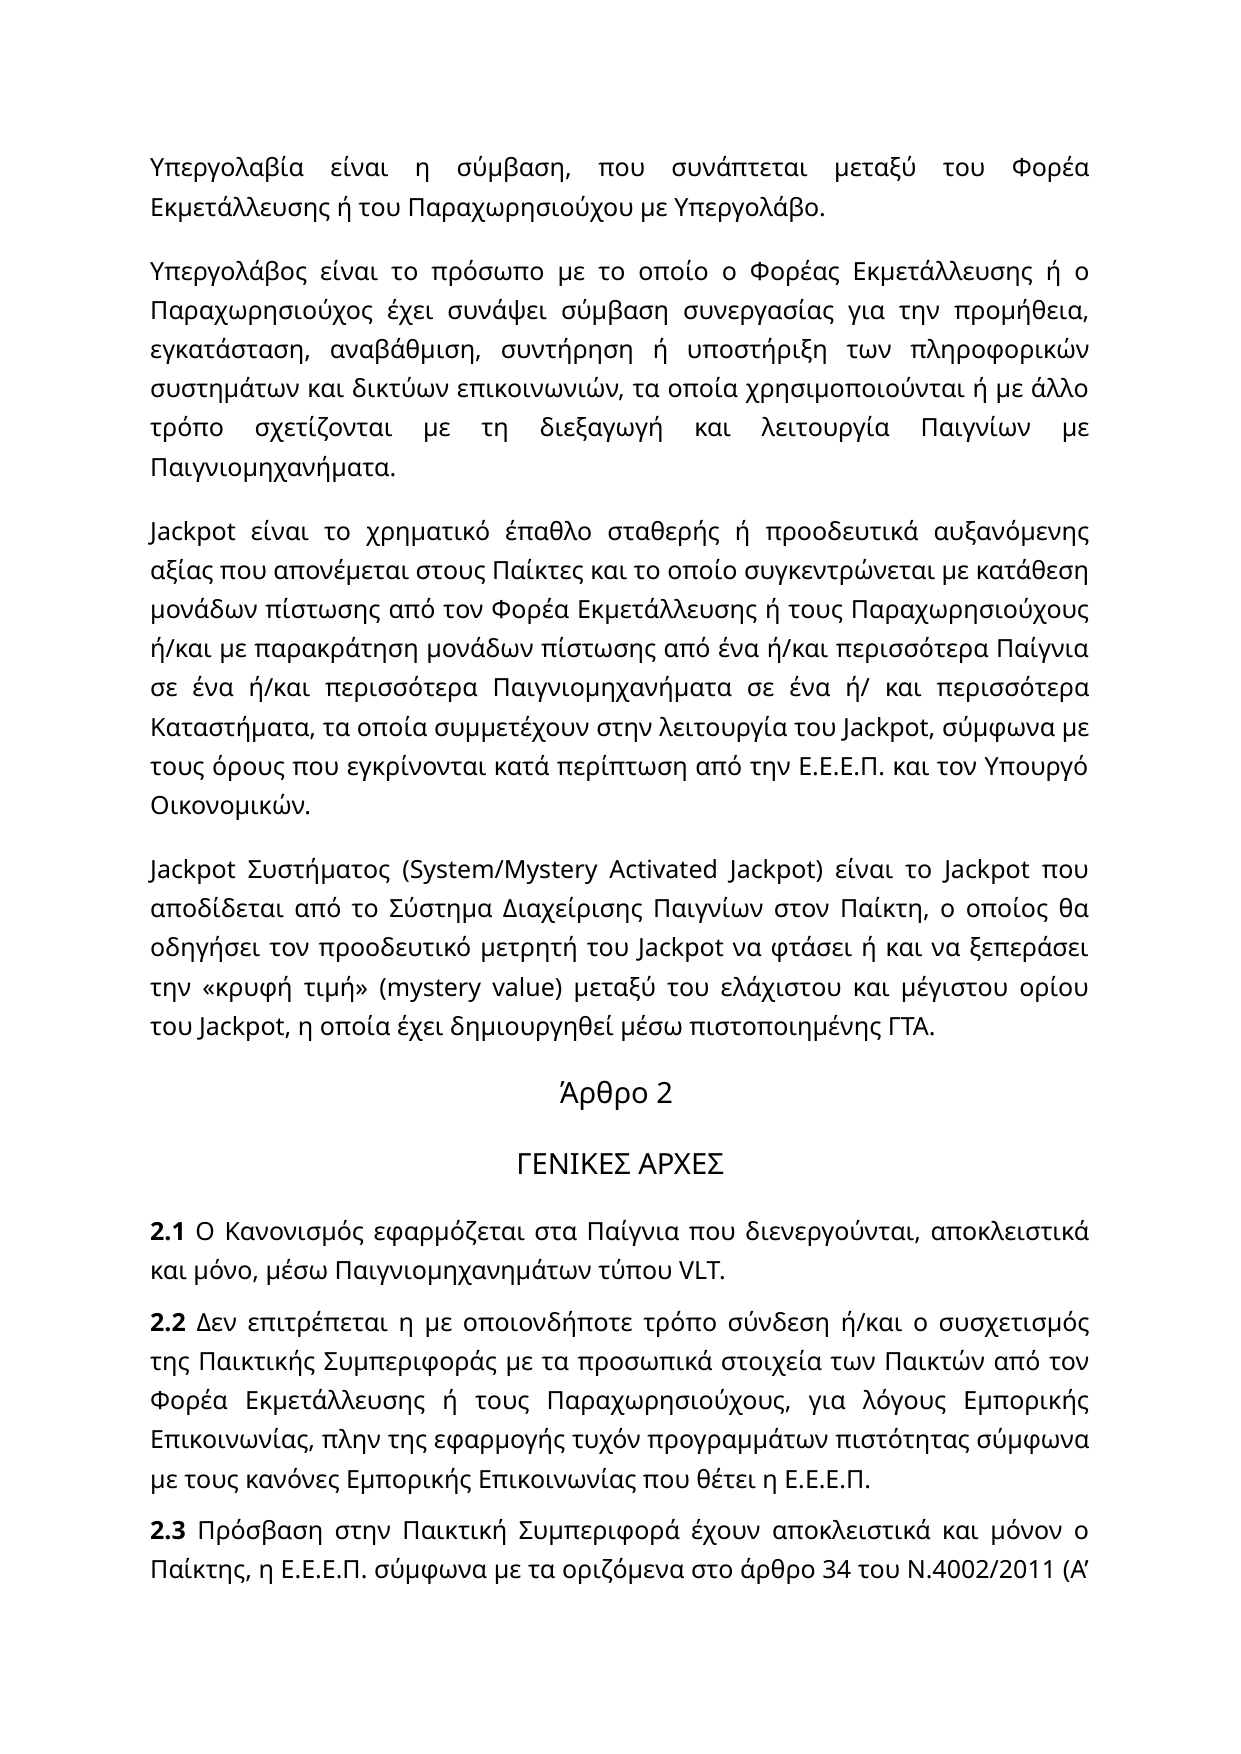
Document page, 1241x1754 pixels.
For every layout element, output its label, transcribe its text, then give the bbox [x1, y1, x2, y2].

subtitle ΓΕΝΙΚΕΣ ΑΡΧΕΣ [150, 1143, 1090, 1183]
text Υπεργολαβία είναι η σύμβαση, που συνάπτεται μεταξύ του Φορέα Εκμετάλλευσης ή του Παραχωρησιούχου με Υπεργολάβο. [150, 150, 1090, 223]
text Jackpot είναι το χρηματικό έπαθλο σταθερής ή προοδευτικά αυξανόμενης αξίας που απονέμεται στους Παίκτες και το οποίο συγκεντρώνεται με κατάθεση μονάδων πίστωσης από τον Φορέα Εκμετάλλευσης ή τους Παραχωρησιούχους ή/και με παρακράτηση μονάδων πίστωσης από ένα ή/και περισσότερα Παίγνια σε ένα ή/και περισσότερα Παιγνιομηχανήματα σε ένα ή/ και περισσότερα Καταστήματα, τα οποία συμμετέχουν στην λειτουργία του Jackpot, σύμφωνα με τους όρους που εγκρίνονται κατά περίπτωση από την Ε.Ε.Ε.Π. και τον Υπουργό Οικονομικών. [150, 513, 1090, 822]
text Υπεργολάβος είναι το πρόσωπο με το οποίο ο Φορέας Εκμετάλλευσης ή ο Παραχωρησιούχος έχει συνάψει σύμβαση συνεργασίας για την προμήθεια, εγκατάσταση, αναβάθμιση, συντήρηση ή υποστήριξη των πληροφορικών συστημάτων και δικτύων επικοινωνιών, τα οποία χρησιμοποιούνται ή με άλλο τρόπο σχετίζονται με τη διεξαγωγή και λειτουργία Παιγνίων με Παιγνιομηχανήματα. [150, 253, 1090, 483]
text 2.1 Ο Κανονισμός εφαρμόζεται στα Παίγνια που διενεργούνται, αποκλειστικά και μόνο, μέσω Παιγνιομηχανημάτων τύπου VLT. [150, 1214, 1090, 1287]
text 2.3 Πρόσβαση στην Παικτική Συμπεριφορά έχουν αποκλειστικά και μόνον ο Παίκτης, η Ε.Ε.Ε.Π. σύμφωνα με τα οριζόμενα στο άρθρο 34 του Ν.4002/2011 (Α’ [150, 1513, 1090, 1586]
subtitle Άρθρο 2 [150, 1072, 1090, 1112]
text 2.2 Δεν επιτρέπεται η με οποιονδήποτε τρόπο σύνδεση ή/και ο συσχετισμός της Παικτικής Συμπεριφοράς με τα προσωπικά στοιχεία των Παικτών από τον Φορέα Εκμετάλλευσης ή τους Παραχωρησιούχους, για λόγους Εμπορικής Επικοινωνίας, πλην της εφαρμογής τυχόν προγραμμάτων πιστότητας σύμφωνα με τους κανόνες Εμπορικής Επικοινωνίας που θέτει η Ε.Ε.Ε.Π. [150, 1304, 1090, 1495]
text Jackpot Συστήματος (System/Mystery Activated Jackpot) είναι το Jackpot που αποδίδεται από το Σύστημα Διαχείρισης Παιγνίων στον Παίκτη, ο οποίος θα οδηγήσει τον προοδευτικό μετρητή του Jackpot να φτάσει ή και να ξεπεράσει την «κρυφή τιμή» (mystery value) μεταξύ του ελάχιστου και μέγιστου ορίου του Jackpot, η οποία έχει δημιουργηθεί μέσω πιστοποιημένης ΓΤΑ. [150, 852, 1090, 1042]
